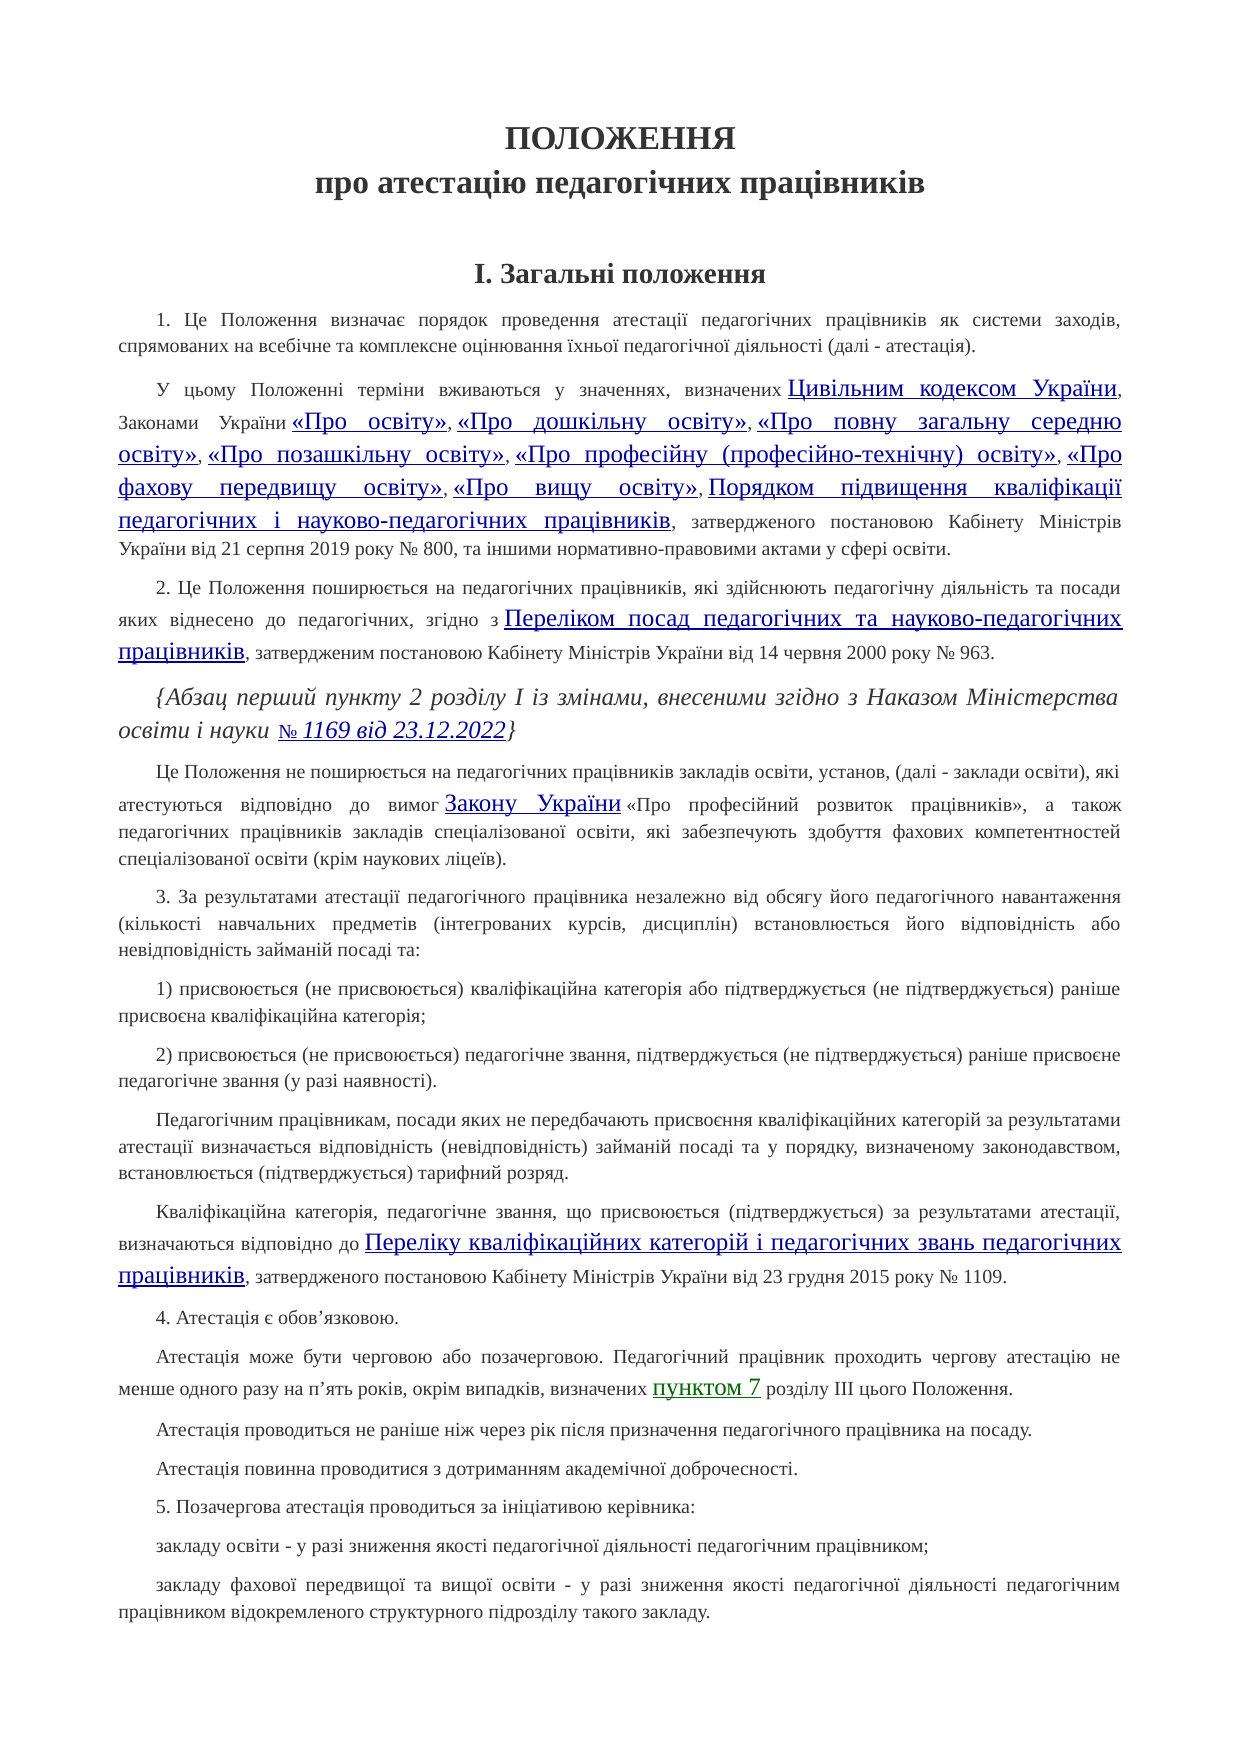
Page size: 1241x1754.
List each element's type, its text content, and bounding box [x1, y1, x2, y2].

text 5. Позачергова атестація проводиться за ініціативою керівника: [118, 1495, 1122, 1518]
text Це Положення не поширюється на педагогічних працівників закладів освіти, установ, (далі - заклади освіти), які атестуються відповідно до вимог Закону України «Про професійний розвиток працівників», а також педагогічних працівників закладів спеціалізованої освіти, які забезпечують здобуття фахових компетентностей спеціалізованої освіти (крім наукових ліцеїв). [118, 760, 1122, 869]
text У цьому Положенні терміни вживаються у значеннях, визначених Цивільним кодексом України, Законами України «Про освіту», «Про дошкільну освіту», «Про повну загальну середню освіту», «Про позашкільну освіту», «Про професійну (професійно-технічну) освіту», «Про фахову передвищу освіту», «Про вищу освіту», Порядком підвищення кваліфікації педагогічних і науково-педагогічних працівників, затвердженого постановою Кабінету Міністрів України від 21 серпня 2019 року № 800, та іншими нормативно-правовими актами у сфері освіти. [118, 373, 1122, 560]
text 2) присвоюється (не присвоюється) педагогічне звання, підтверджується (не підтверджується) раніше присвоєне педагогічне звання (у разі наявності). [118, 1042, 1122, 1092]
text Педагогічним працівникам, посади яких не передбачають присвоєння кваліфікаційних категорій за результатами атестації визначається відповідність (невідповідність) займаній посаді та у порядку, визначеному законодавством, встановлюється (підтверджується) тарифний розряд. [118, 1108, 1122, 1184]
text I. Загальні положення [156, 256, 1084, 290]
text Атестація проводиться не раніше ніж через рік після призначення педагогічного працівника на посаду. [118, 1417, 1122, 1440]
text ПОЛОЖЕННЯ про атестацію педагогічних працівників [156, 118, 1084, 201]
text Кваліфікаційна категорія, педагогічне звання, що присвоюється (підтверджується) за результатами атестації, визначаються відповідно до Переліку кваліфікаційних категорій і педагогічних звань педагогічних працівників, затвердженого постановою Кабінету Міністрів України від 23 грудня 2015 року № 1109. [118, 1200, 1122, 1289]
text Атестація може бути черговою або позачерговою. Педагогічний працівник проходить чергову атестацію не менше одного разу на п’ять років, окрім випадків, визначених пунктом 7 розділу III цього Положення. [118, 1344, 1122, 1401]
text 3. За результатами атестації педагогічного працівника незалежно від обсягу його педагогічного навантаження (кількості навчальних предметів (інтегрованих курсів, дисциплін) встановлюється його відповідність або невідповідність займаній посаді та: [118, 885, 1122, 961]
text 2. Це Положення поширюється на педагогічних працівників, які здійснюють педагогічну діяльність та посади яких віднесено до педагогічних, згідно з Переліком посад педагогічних та науково-педагогічних працівників, затвердженим постановою Кабінету Міністрів України від 14 червня 2000 року № 963. [118, 576, 1122, 665]
text закладу фахової передвищої та вищої освіти - у разі зниження якості педагогічної діяльності педагогічним працівником відокремленого структурного підрозділу такого закладу. [118, 1573, 1122, 1623]
text {Абзац перший пункту 2 розділу І із змінами, внесеними згідно з Наказом Міністерства освіти і науки № 1169 від 23.12.2022} [118, 682, 1122, 743]
text 1. Це Положення визначає порядок проведення атестації педагогічних працівників як системи заходів, спрямованих на всебічне та комплексне оцінювання їхньої педагогічної діяльності (далі - атестація). [118, 307, 1122, 357]
text 1) присвоюється (не присвоюється) кваліфікаційна категорія або підтверджується (не підтверджується) раніше присвоєна кваліфікаційна категорія; [118, 977, 1122, 1027]
text 4. Атестація є обов’язковою. [118, 1306, 1122, 1329]
text закладу освіти - у разі зниження якості педагогічної діяльності педагогічним працівником; [118, 1534, 1122, 1557]
text Атестація повинна проводитися з дотриманням академічної доброчесності. [118, 1456, 1122, 1479]
